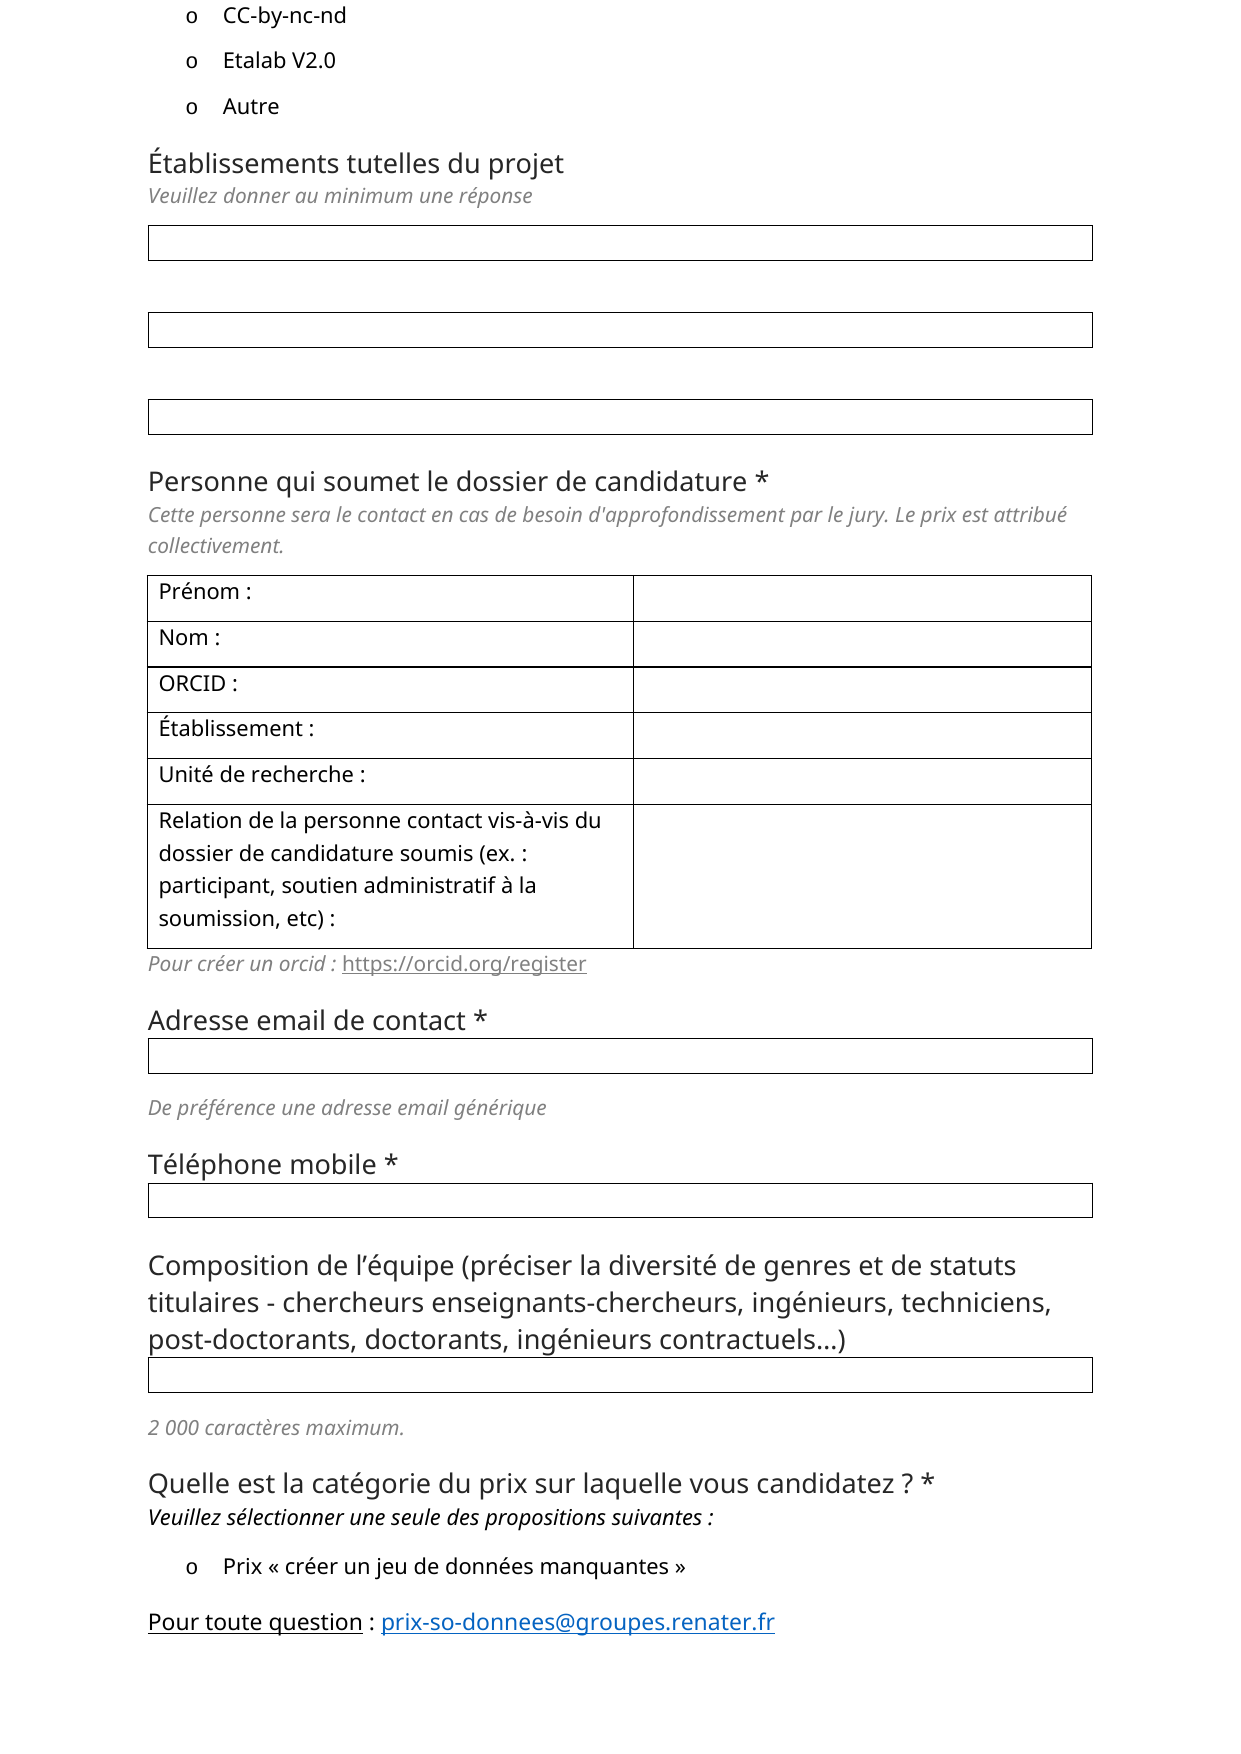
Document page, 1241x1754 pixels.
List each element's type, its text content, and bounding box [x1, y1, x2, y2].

table_header [634, 576, 1091, 621]
subtitle Composition de l’équipe (préciser la diversité de genres et de statuts titulaires - chercheurs enseignants-chercheurs, ingénieurs, techniciens, post-doctorants, doctorants, ingénieurs contractuels…) [148, 1246, 1093, 1357]
table_cell [634, 713, 1091, 758]
table_header Prénom : [148, 576, 633, 621]
table_cell ORCID : [148, 668, 633, 712]
text Veuillez donner au minimum une réponse [148, 181, 1093, 210]
list Etalab V2.0 [185, 45, 1093, 75]
subtitle Personne qui soumet le dossier de candidature * [148, 463, 1093, 500]
text Cette personne sera le contact en cas de besoin d'approfondissement par le jury. Le prix est attribué collectivement. [148, 500, 1093, 559]
text Pour créer un orcid : https://orcid.org/register [148, 949, 1093, 977]
text Veuillez sélectionner une seule des propositions suivantes : [148, 1502, 1093, 1531]
table_cell Établissement : [148, 713, 633, 758]
table_cell Unité de recherche : [148, 759, 633, 804]
subtitle Téléphone mobile * [148, 1146, 1093, 1182]
list Prix « créer un jeu de données manquantes » [185, 1551, 1093, 1581]
table_cell [634, 668, 1091, 712]
table_cell [634, 759, 1091, 804]
text De préférence une adresse email générique [148, 1093, 1093, 1122]
table_cell Relation de la personne contact vis-à-vis du dossier de candidature soumis (ex. : participant, soutien administratif à la soumission, etc) : [148, 805, 633, 948]
text 2 000 caractères maximum. [148, 1413, 1093, 1441]
subtitle Établissements tutelles du projet [148, 144, 1093, 181]
table_cell [634, 805, 1091, 948]
table_cell [634, 622, 1091, 666]
subtitle Quelle est la catégorie du prix sur laquelle vous candidatez ? * [148, 1465, 1093, 1502]
list CC-by-nc-nd [185, 0, 1093, 30]
subtitle Adresse email de contact * [148, 1001, 1093, 1038]
list Autre [185, 91, 1093, 121]
table_cell Nom : [148, 622, 633, 666]
